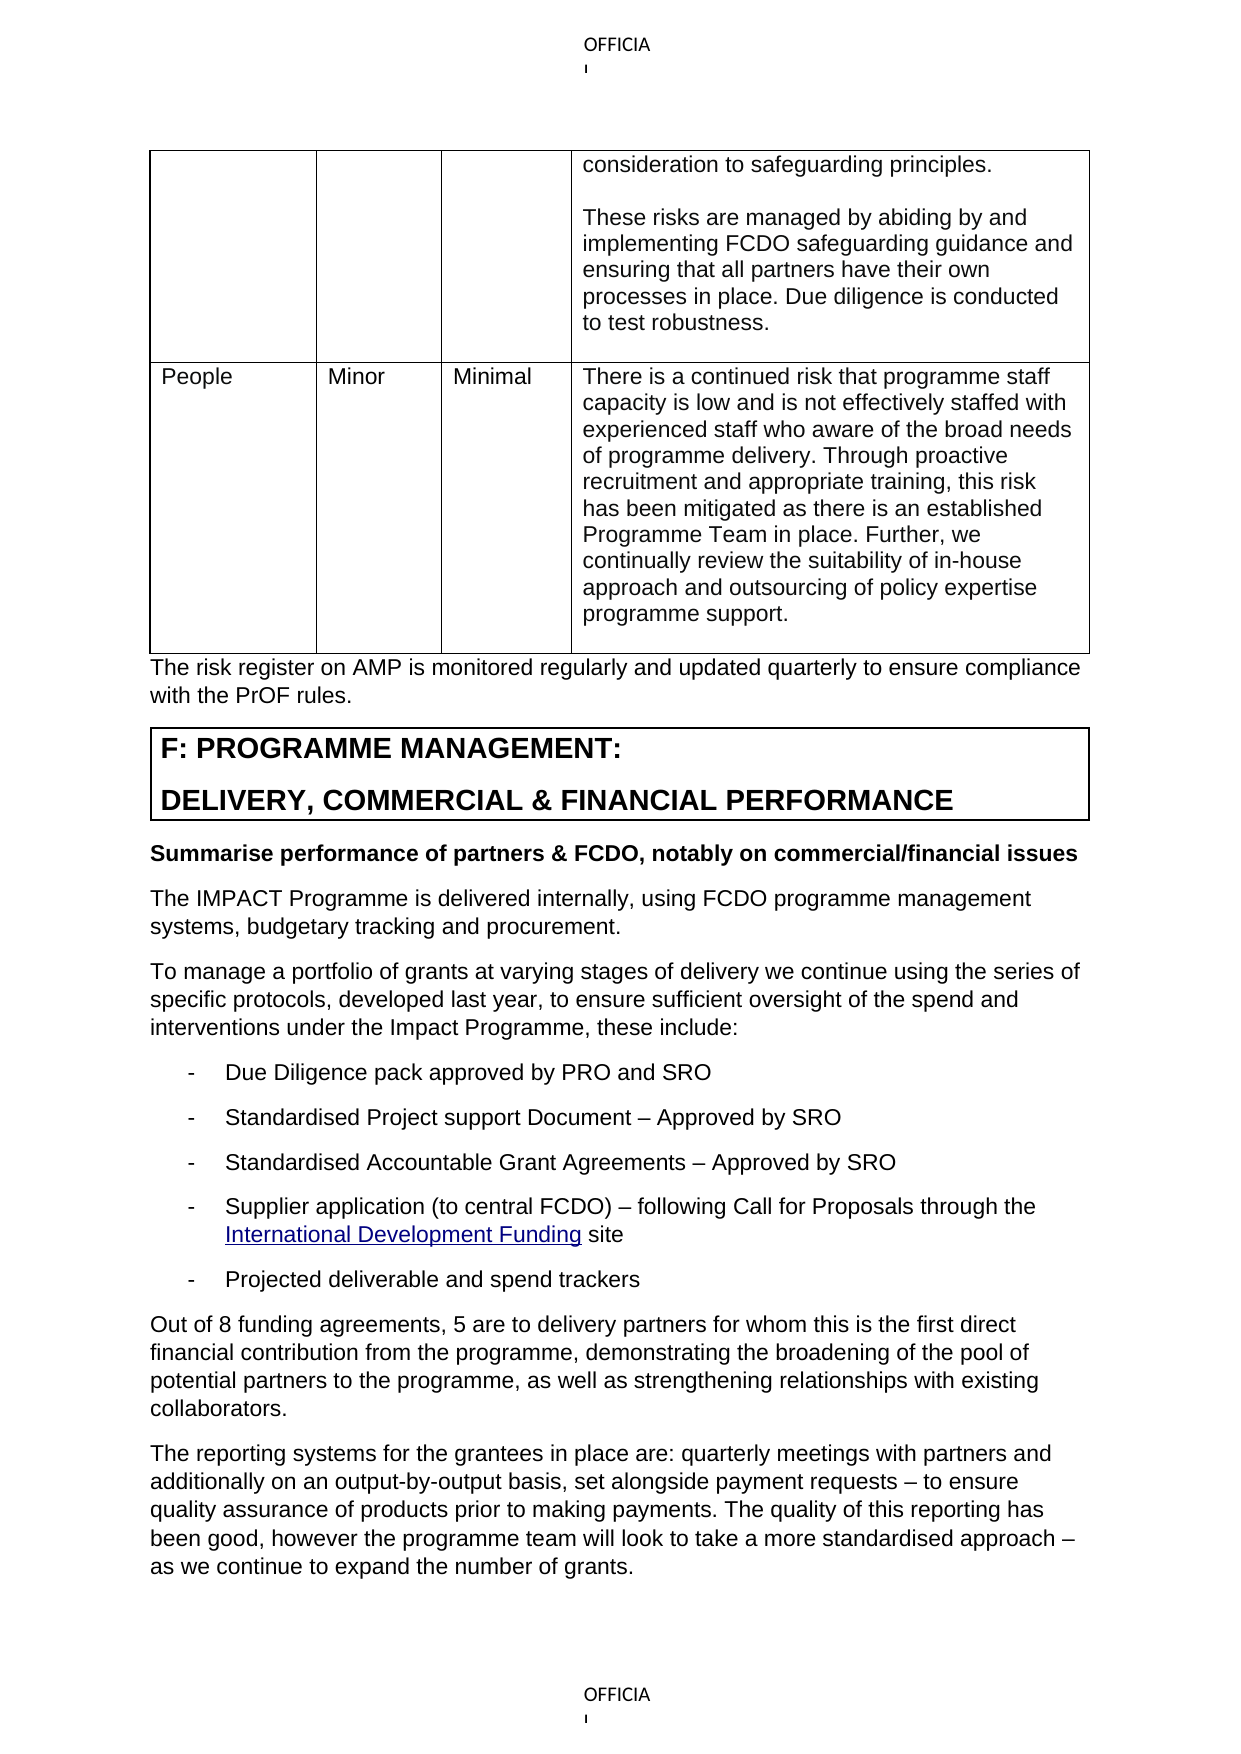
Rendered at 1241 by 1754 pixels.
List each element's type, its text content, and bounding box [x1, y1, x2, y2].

list Due Diligence pack approved by PRO and SRO [187, 1059, 1090, 1085]
table_cell Minimal [442, 363, 571, 653]
table_cell [151, 151, 316, 362]
list Supplier application (to central FCDO) – following Call for Proposals through the International Development Funding site [187, 1193, 1090, 1248]
table_cell People [151, 363, 316, 653]
table_cell There is a continued risk that programme staff capacity is low and is not effectively staffed with experienced staff who aware of the broad needs of programme delivery. Through proactive recruitment and appropriate training, this risk has been mitigated as there is an established Programme Team in place. Further, we continually review the suitability of in-house approach and outsourcing of policy expertise programme support. [572, 363, 1089, 653]
list Projected deliverable and spend trackers [187, 1266, 1090, 1292]
list Standardised Project support Document – Approved by SRO [187, 1104, 1090, 1130]
text DELIVERY, COMMERCIAL & FINANCIAL PERFORMANCE [152, 779, 1088, 819]
table_cell Minor [317, 363, 441, 653]
text F: PROGRAMME MANAGEMENT: [152, 729, 1088, 764]
table_cell consideration to safeguarding principles. These risks are managed by abiding by and implementing FCDO safeguarding guidance and ensuring that all partners have their own processes in place. Due diligence is conducted to test robustness. [572, 151, 1089, 362]
text Summarise performance of partners & FCDO, notably on commercial/financial issues [150, 840, 1090, 866]
table_cell [442, 151, 571, 362]
text The reporting systems for the grantees in place are: quarterly meetings with partners and additionally on an output-by-output basis, set alongside payment requests – to ensure quality assurance of products prior to making payments. The quality of this reporting has been good, however the programme team will look to take a more standardised approach – as we continue to expand the number of grants. [150, 1440, 1090, 1579]
text Out of 8 funding agreements, 5 are to delivery partners for whom this is the first direct financial contribution from the programme, demonstrating the broadening of the pool of potential partners to the programme, as well as strengthening relationships with existing collaborators. [150, 1311, 1090, 1422]
table_cell [317, 151, 441, 362]
text To manage a portfolio of grants at varying stages of delivery we continue using the series of specific protocols, developed last year, to ensure sufficient oversight of the spend and interventions under the Impact Programme, these include: [150, 958, 1090, 1040]
text The IMPACT Programme is delivered internally, using FCDO programme management systems, budgetary tracking and procurement. [150, 885, 1090, 939]
list Standardised Accountable Grant Agreements – Approved by SRO [187, 1148, 1090, 1175]
text The risk register on AMP is monitored regularly and updated quarterly to ensure compliance with the PrOF rules. [150, 654, 1090, 708]
